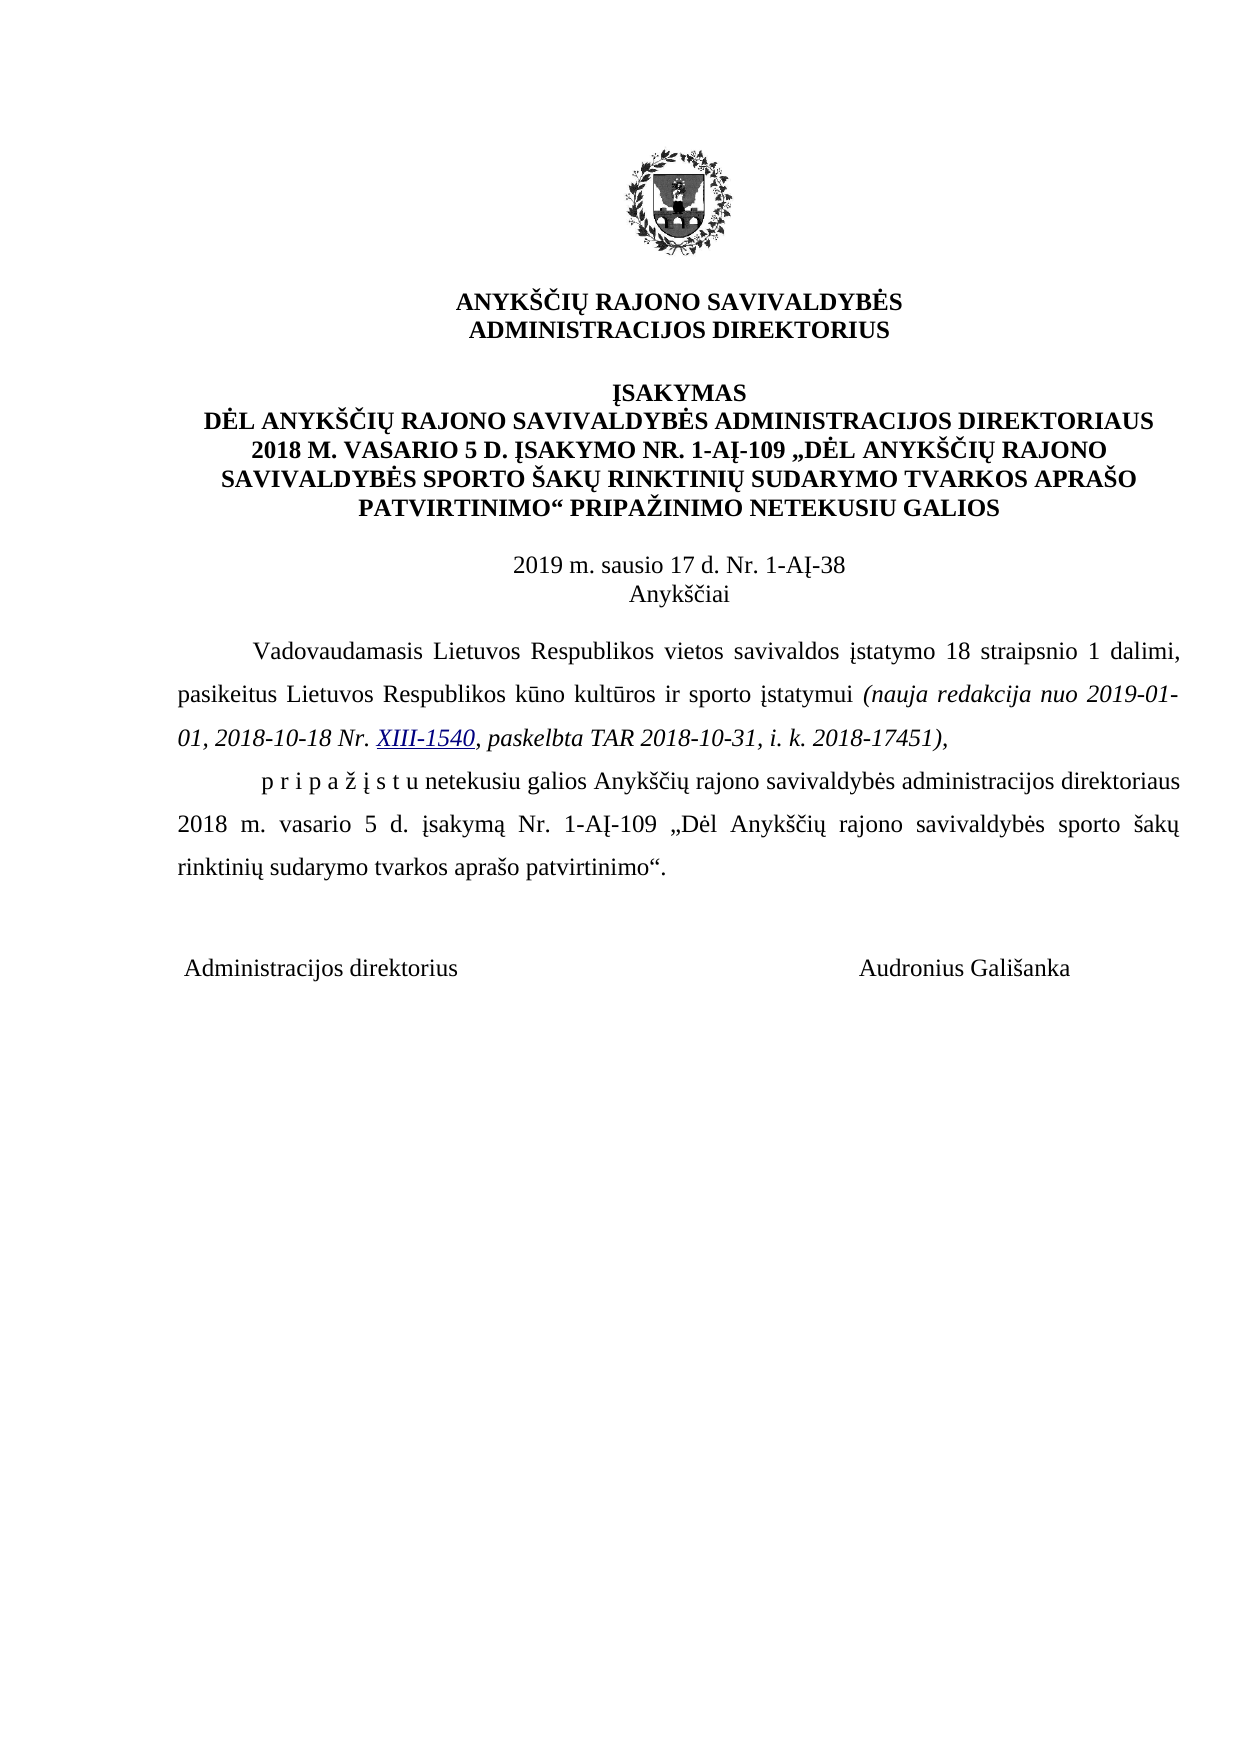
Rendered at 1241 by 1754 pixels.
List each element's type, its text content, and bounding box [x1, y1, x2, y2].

text Anykščiai [177, 579, 1181, 608]
text Vadovaudamasis Lietuvos Respublikos vietos savivaldos įstatymo 18 straipsnio 1 dalimi, pasikeitus Lietuvos Respublikos kūno kultūros ir sporto įstatymui (nauja redakcija nuo 2019-01-01, 2018-10-18 Nr. XIII-1540, paskelbta TAR 2018-10-31, i. k. 2018-17451), [177, 636, 1181, 751]
text ANYKŠČIŲ RAJONO SAVIVALDYBĖS [177, 287, 1181, 315]
text p r i p a ž į s t u netekusiu galios Anykščių rajono savivaldybės administracijos direktoriaus 2018 m. vasario 5 d. įsakymą Nr. 1-AĮ-109 „Dėl Anykščių rajono savivaldybės sporto šakų rinktinių sudarymo tvarkos aprašo patvirtinimo“. [177, 766, 1181, 881]
text ĮSAKYMAS [177, 378, 1181, 406]
text 2019 m. sausio 17 d. Nr. 1-AĮ-38 [177, 550, 1181, 579]
text ADMINISTRACIJOS DIREKTORIUS [177, 315, 1181, 344]
text Administracijos direktorius Audronius Gališanka [177, 953, 1181, 981]
text DĖL ANYKŠČIŲ RAJONO SAVIVALDYBĖS ADMINISTRACIJOS DIREKTORIAUS 2018 M. VASARIO 5 D. ĮSAKYMO NR. 1-AĮ-109 „DĖL ANYKŠČIŲ RAJONO SAVIVALDYBĖS SPORTO ŠAKŲ RINKTINIŲ SUDARYMO TVARKOS APRAŠO PATVIRTINIMO“ PRIPAŽINIMO NETEKUSIU GALIOS [177, 406, 1181, 521]
